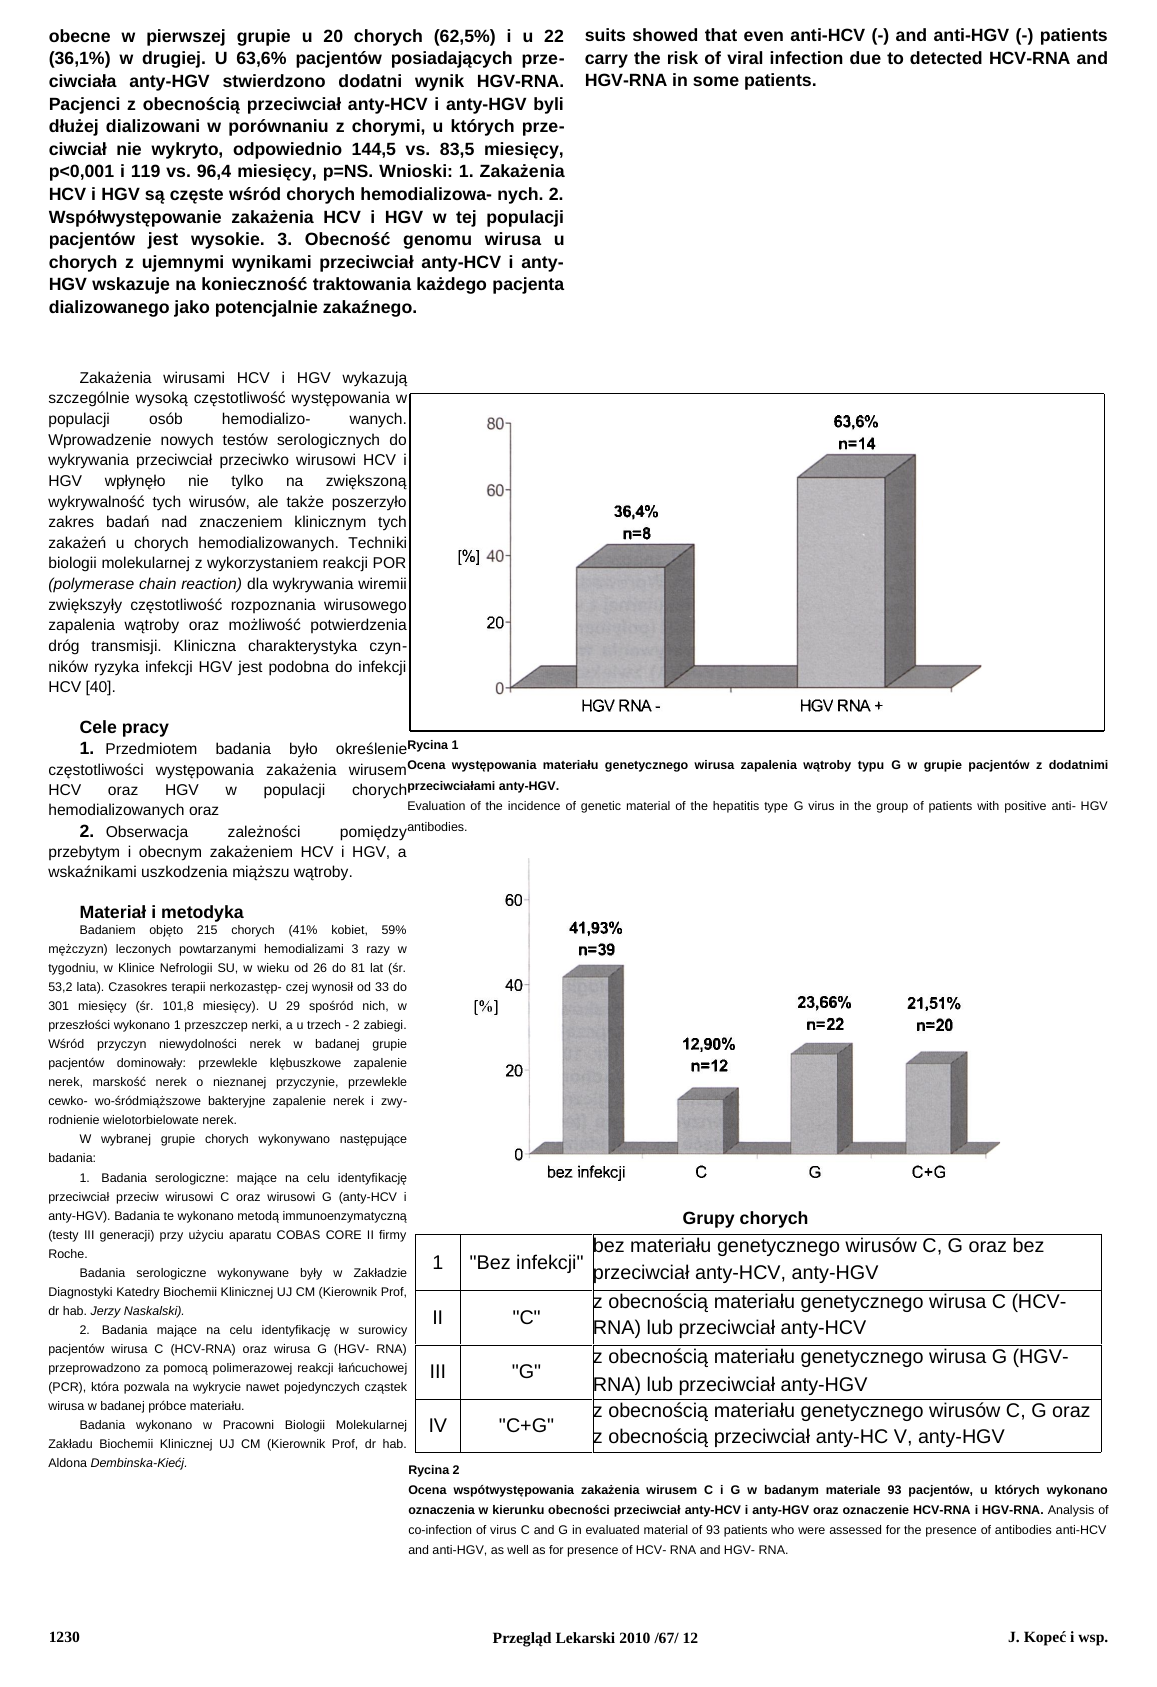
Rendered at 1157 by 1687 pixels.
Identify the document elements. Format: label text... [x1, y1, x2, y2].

list Przedmiotem badania było określe­nie częstotliwości występowania zakażenia wirusem HCV oraz HGV w populacji cho­rych hemodializowanych oraz [48, 738, 407, 818]
table_cell "C" [461, 1291, 592, 1344]
table_cell "G" [461, 1346, 592, 1399]
table_cell "C+G" [461, 1400, 592, 1452]
text Grupy chorych [682, 1207, 834, 1228]
list Badania serologiczne: mające na celu identyfi­kację przeciwciał przeciw wirusowi C oraz wirusowi G (anty-HCV i anty-HGV). Badania te wykonano metodą immunoenzymatyczną (testy III generacji) przy użyciu aparatu COBAS CORE II firmy Roche. [48, 1170, 407, 1261]
table_cell III [416, 1346, 460, 1399]
table_header "Bez infekcji" [461, 1235, 592, 1290]
text 1230 [48, 1627, 86, 1645]
table_cell z obecnością materiału genetycznego wirusów C, G oraz z obecnością przeciwciał anty-HC V, anty-HGV [594, 1400, 1101, 1452]
picture [474, 858, 1001, 1181]
table_cell IV [416, 1400, 460, 1452]
text Ocena wspótwystępowania zakażenia wirusem C i G w badanym materiale 93 pacjentów, u których wykonano oznaczenia w kierunku obecności przeciwciał anty-HCV i anty-HGV oraz oznaczenie HCV-RNA i HGV-RNA. Analysis of co-infection of virus C and G in evaluated material of 93 patients who were assessed for the presence of antibodies anti-HCV and anti-HGV, as well as for presence of HCV- RNA and HGV- RNA. [408, 1483, 1108, 1557]
subtitle Cele pracy [48, 717, 407, 738]
text Rycina 1 [407, 737, 1108, 752]
text J. Kopeć i wsp. [997, 1627, 1108, 1645]
text Badaniem objęto 215 chorych (41% kobiet, 59% mężczyzn) leczonych powtarzanymi hemodializami 3 razy w tygodniu, w Klinice Nefrologii SU, w wieku od 26 do 81 lat (śr. 53,2 lata). Czasokres terapii nerkozastęp- czej wynosił od 33 do 301 miesięcy (śr. 101,8 miesię­cy). U 29 spośród nich, w przeszłości wykonano 1 prze­szczep nerki, a u trzech - 2 zabiegi. Wśród przyczyn niewydolności nerek w badanej grupie pacjentów domi­nowały: przewlekle klębuszkowe zapalenie nerek, mar­skość nerek o nieznanej przyczynie, przewlekle cewko- wo-śródmiąższowe bakteryjne zapalenie nerek i zwy­rodnienie wielotorbielowate nerek. [48, 922, 407, 1127]
text Ocena występowania materiału genetycznego wirusa zapalenia wątroby typu G w grupie pacjentów z dodatnimi przeciwciałami anty-HGV. [407, 758, 1108, 793]
picture [458, 415, 982, 712]
text Evaluation of the incidence of genetic material of the hepatitis type G virus in the group of patients with positive anti- HGV antibodies. [407, 799, 1108, 834]
text Badania serologiczne wykonywane były w Zakła­dzie Diagnostyki Katedry Biochemii Klinicznej UJ CM (Kierownik Prof, dr hab. Jerzy Naskalski). [48, 1266, 407, 1318]
text W wybranej grupie chorych wykonywano następu­jące badania: [48, 1132, 407, 1166]
text Rycina 2 [408, 1463, 1108, 1477]
table_header 1 [416, 1235, 460, 1290]
text suits showed that even anti-HCV (-) and anti-HGV (-) patients carry the risk of viral infection due to detected HCV-RNA and HGV-RNA in some patients. [584, 25, 1108, 91]
table_cell z obecnością materiału genetycznego wirusa C (HCV- RNA) lub przeciwciał anty-HCV [594, 1291, 1101, 1344]
table_cell II [416, 1291, 460, 1344]
list Badania mające na celu identyfikację w surowi­cy pacjentów wirusa C (HCV-RNA) oraz wirusa G (HGV- RNA) przeprowadzono za pomocą polimerazowej re­akcji łańcuchowej (PCR), która pozwala na wykrycie na­wet pojedynczych cząstek wirusa w badanej próbce materiału. [48, 1323, 407, 1413]
table_cell z obecnością materiału genetycznego wirusa G (HGV- RNA) lub przeciwciał anty-HGV [594, 1346, 1101, 1399]
text obecne w pierwszej grupie u 20 chorych (62,5%) i u 22 (36,1%) w drugiej. U 63,6% pacjentów posiadających prze­ciwciała anty-HGV stwierdzono dodatni wynik HGV-RNA. Pacjenci z obecnością przeciwciał anty-HCV i anty-HGV byli dłużej dializowani w porównaniu z chorymi, u których prze­ciwciał nie wykryto, odpowiednio 144,5 vs. 83,5 miesięcy, p<0,001 i 119 vs. 96,4 miesięcy, p=NS. Wnioski: 1. Zakaże­nia HCV i HGV są częste wśród chorych hemodializowa- nych. 2. Współwystępowanie zakażenia HCV i HGV w tej populacji pacjentów jest wysokie. 3. Obecność genomu wi­rusa u chorych z ujemnymi wynikami przeciwciał anty-HCV i anty-HGV wskazuje na konieczność traktowania każdego pacjenta dializowanego jako potencjalnie zakaźnego. [48, 26, 564, 317]
subtitle Materiał i metodyka [48, 902, 407, 922]
text Przegląd Lekarski 2010 /67/ 12 [458, 1628, 698, 1646]
table_header bez materiału genetycznego wirusów C, G oraz bez przeciwciał anty-HCV, anty-HGV [594, 1235, 1101, 1290]
list Obserwacja zależności pomiędzy przebytym i obecnym zakażeniem HCV i HGV, a wskaźnikami uszkodzenia miąższu wątroby. [48, 821, 407, 881]
text Badania wykonano w Pracowni Biologii Molekular­nej Zakładu Biochemii Klinicznej UJ CM (Kierownik Prof, dr hab. Aldona Dembinska-Kiećj. [48, 1418, 407, 1471]
text Zakażenia wirusami HCV i HGV wyka­zują szczególnie wysoką częstotliwość wy­stępowania w populacji osób hemodializo- wanych. Wprowadzenie nowych testów serologicznych do wykrywania przeciwciał przeciwko wirusowi HCV i HGV wpłynęło nie tylko na zwiększoną wykrywalność tych wirusów, ale także poszerzyło zakres ba­dań nad znaczeniem klinicznym tych zaka­żeń u chorych hemodializowanych. Techni­ki biologii molekularnej z wykorzystaniem reakcji POR (polymerase chain reaction) dla wykrywania wiremii zwiększyły częstotli­wość rozpoznania wirusowego zapalenia wątroby oraz możliwość potwierdzenia dróg transmisji. Kliniczna charakterystyka czyn­ników ryzyka infekcji HGV jest podobna do infekcji HCV [40]. [48, 368, 407, 696]
